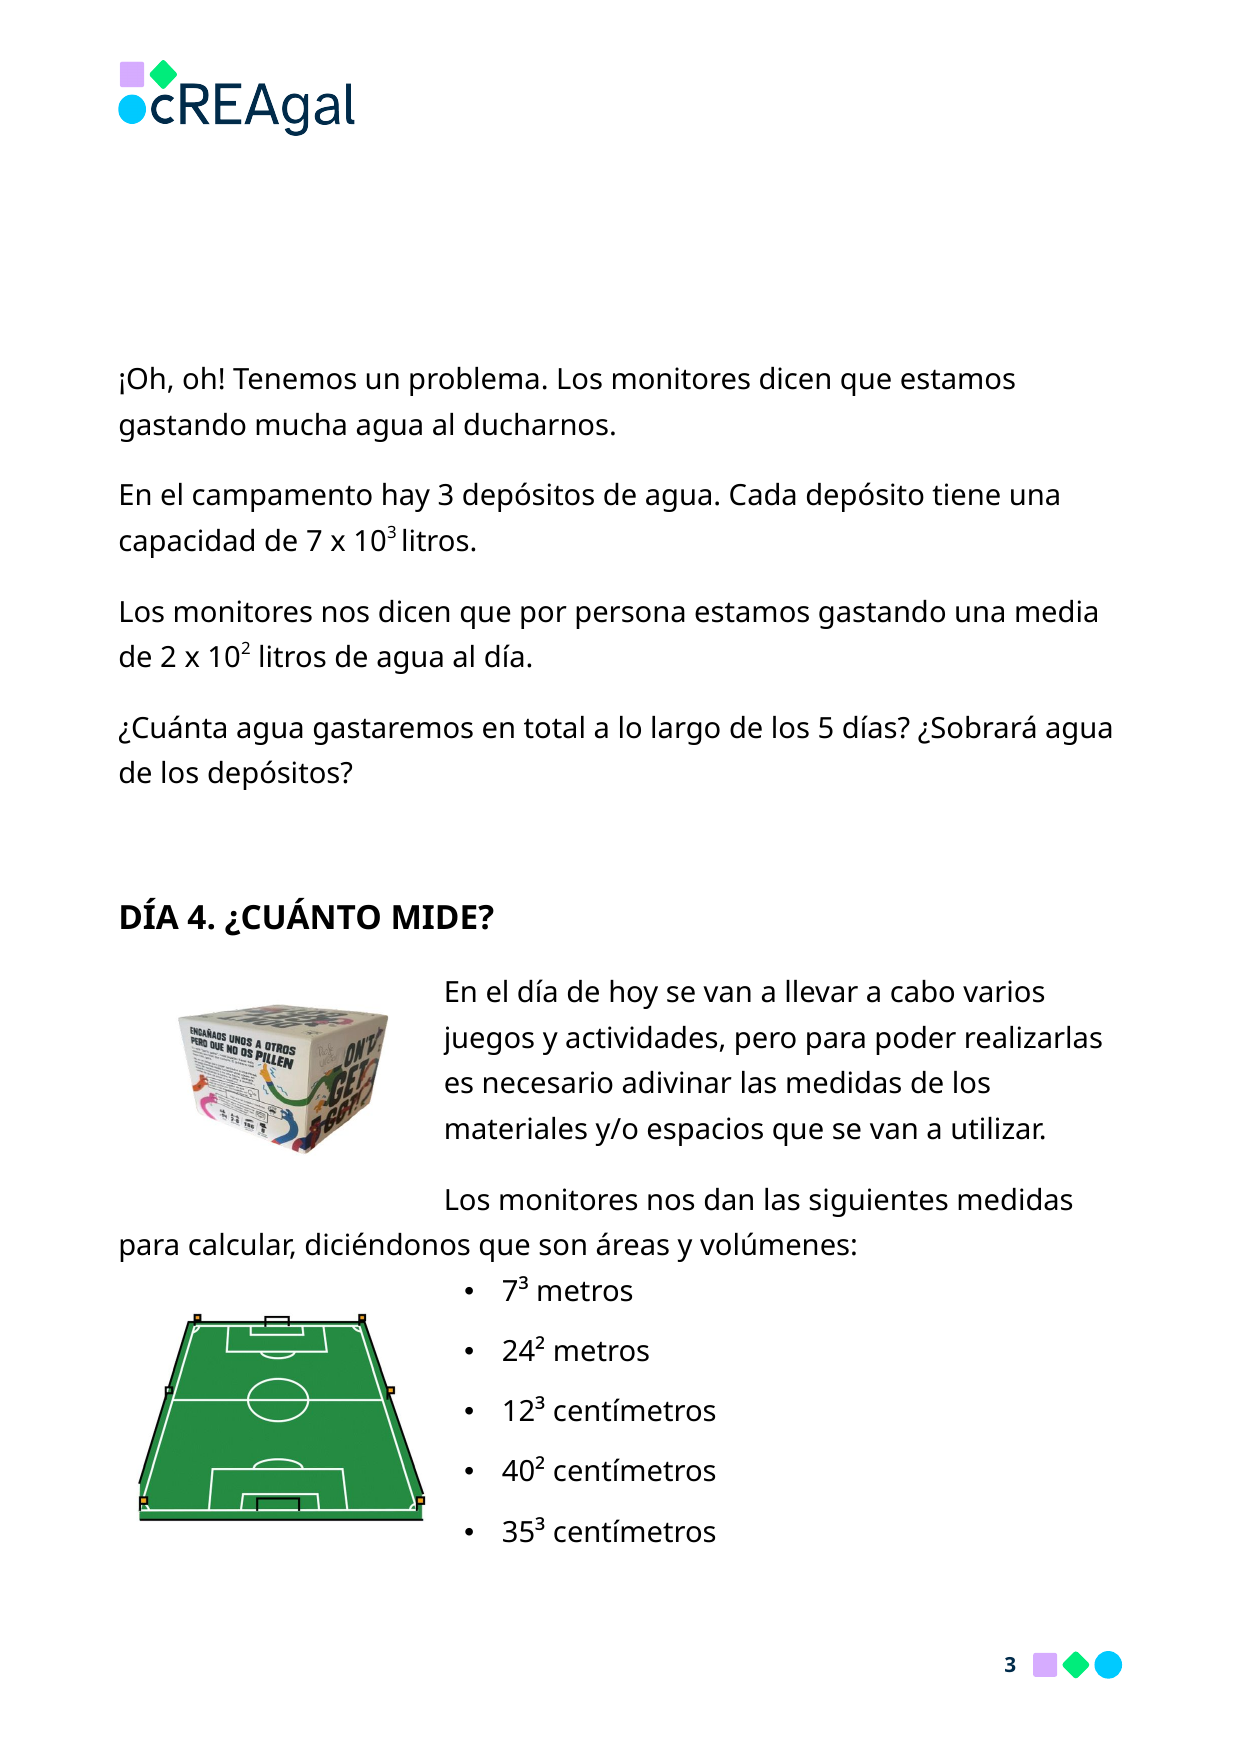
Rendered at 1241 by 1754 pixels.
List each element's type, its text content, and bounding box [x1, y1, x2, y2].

list 35³ centímetros [427, 1511, 1122, 1551]
text Los monitores nos dicen que por persona estamos gastando una media de 2 x 102 litros de agua al día. [118, 591, 1122, 676]
picture [118, 60, 355, 136]
text [118, 971, 147, 1148]
list 12³ centímetros [427, 1390, 1122, 1430]
picture [147, 967, 444, 1206]
text ¿Cuánta agua gastaremos en total a lo largo de los 5 días? ¿Sobrará agua de los depósitos? [118, 707, 1122, 792]
text Los monitores nos dan las siguientes medidas para calcular, diciéndonos que son áreas y volúmenes: [118, 1179, 1122, 1264]
list 7³ metros [156, 1270, 1122, 1310]
list 24² metros [427, 1330, 1122, 1370]
text En el día de hoy se van a llevar a cabo varios juegos y actividades, pero para poder realizarlas es necesario adivinar las medidas de los materiales y/o espacios que se van a utilizar. [444, 971, 1122, 1148]
text DÍA 4. ¿CUÁNTO MIDE? [118, 894, 1122, 939]
text En el campamento hay 3 depósitos de agua. Cada depósito tiene una capacidad de 7 x 103 litros. [118, 475, 1122, 560]
text ¡Oh, oh! Tenemos un problema. Los monitores dicen que estamos gastando mucha agua al ducharnos. [118, 358, 1122, 444]
picture [136, 1272, 427, 1563]
list 40² centímetros [427, 1451, 1122, 1490]
